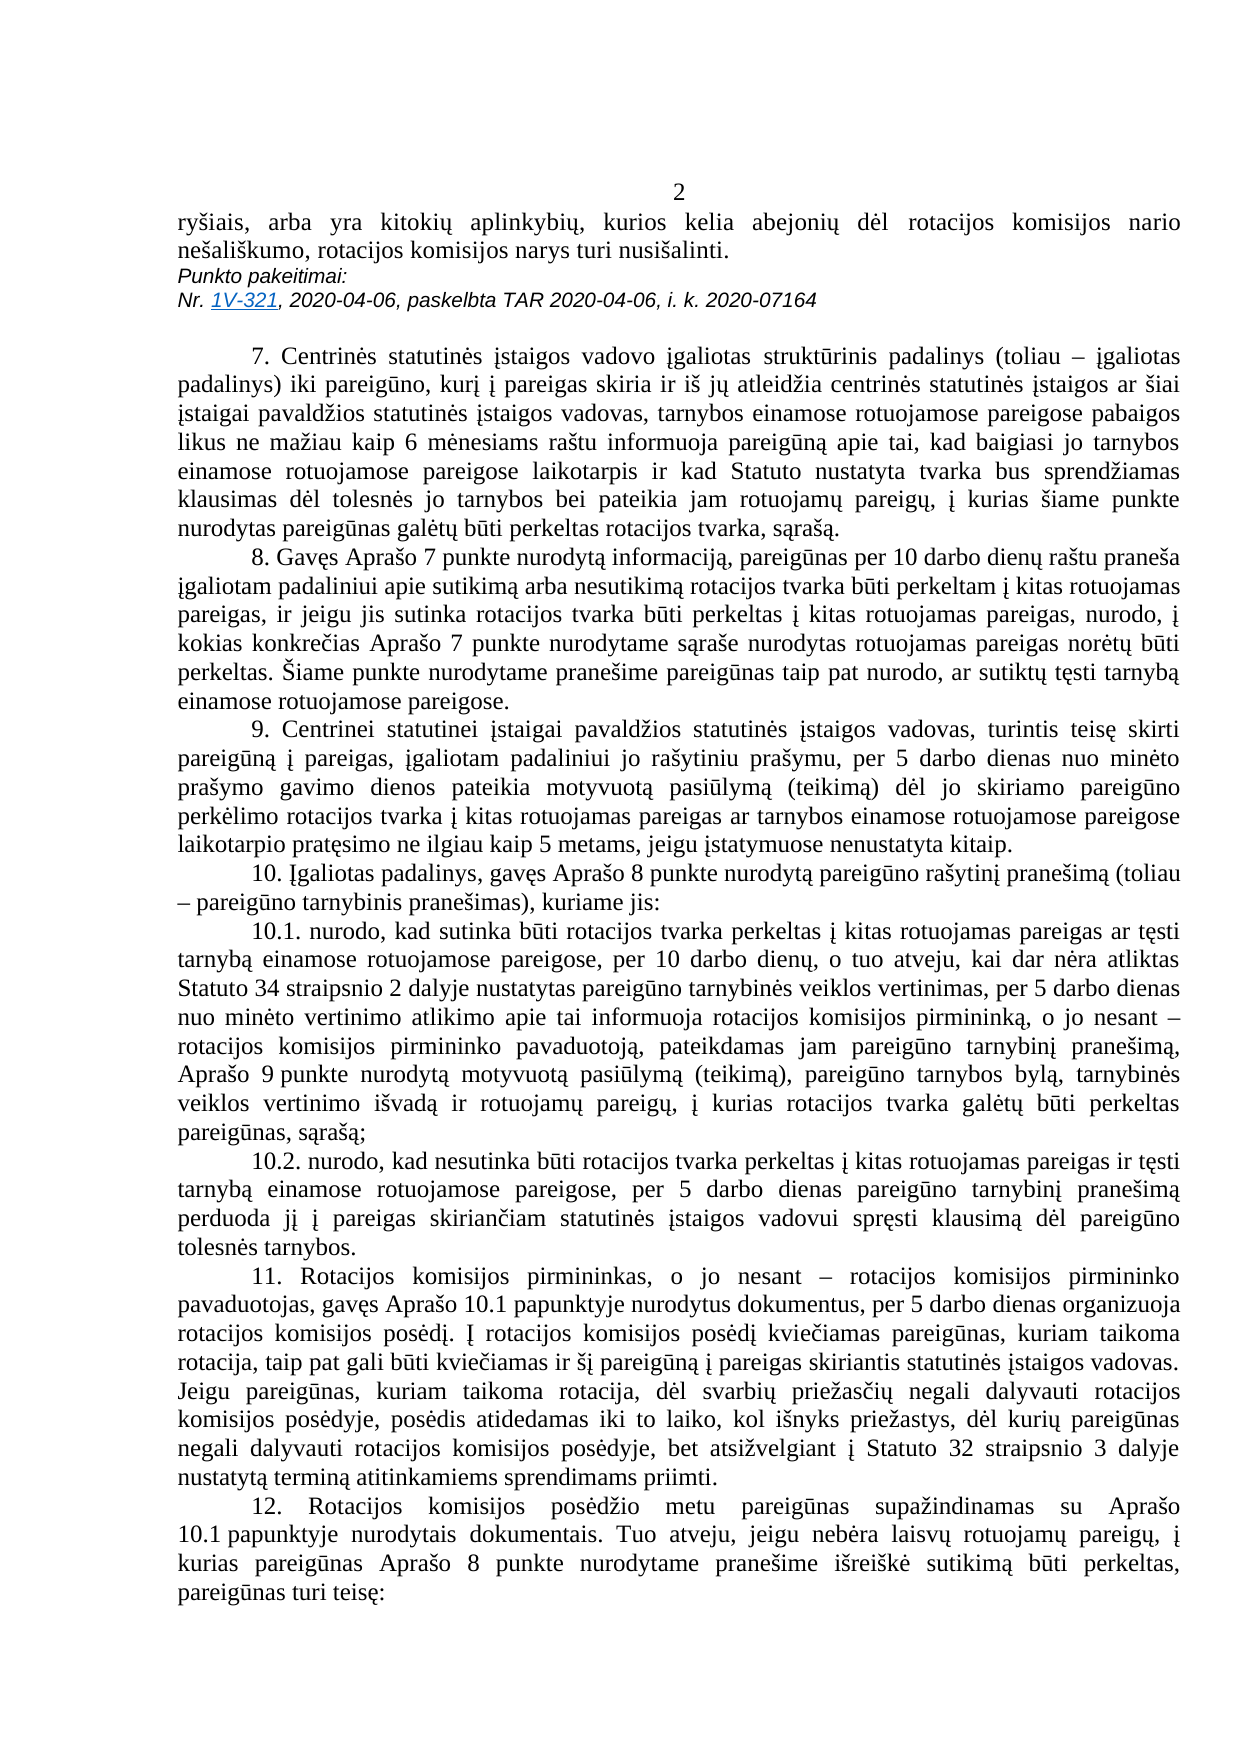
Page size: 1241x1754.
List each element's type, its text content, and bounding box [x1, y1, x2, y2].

text 9. Centrinei statutinei įstaigai pavaldžios statutinės įstaigos vadovas, turintis teisę skirti pareigūną į pareigas, įgaliotam padaliniui jo rašytiniu prašymu, per 5 darbo dienas nuo minėto prašymo gavimo dienos pateikia motyvuotą pasiūlymą (teikimą) dėl jo skiriamo pareigūno perkėlimo rotacijos tvarka į kitas rotuojamas pareigas ar tarnybos einamose rotuojamose pareigose laikotarpio pratęsimo ne ilgiau kaip 5 metams, jeigu įstatymuose nenustatyta kitaip. [177, 714, 1181, 858]
text ryšiais, arba yra kitokių aplinkybių, kurios kelia abejonių dėl rotacijos komisijos nario nešališkumo, rotacijos komisijos narys turi nusišalinti. [177, 207, 1181, 264]
text 12. Rotacijos komisijos posėdžio metu pareigūnas supažindinamas su Aprašo 10.1 papunktyje nurodytais dokumentais. Tuo atveju, jeigu nebėra laisvų rotuojamų pareigų, į kurias pareigūnas Aprašo 8 punkte nurodytame pranešime išreiškė sutikimą būti perkeltas, pareigūnas turi teisę: [177, 1491, 1181, 1606]
text Punkto pakeitimai: [177, 264, 1181, 288]
text 10.2. nurodo, kad nesutinka būti rotacijos tvarka perkeltas į kitas rotuojamas pareigas ir tęsti tarnybą einamose rotuojamose pareigose, per 5 darbo dienas pareigūno tarnybinį pranešimą perduoda jį į pareigas skiriančiam statutinės įstaigos vadovui spręsti klausimą dėl pareigūno tolesnės tarnybos. [177, 1146, 1181, 1261]
text 11. Rotacijos komisijos pirmininkas, o jo nesant – rotacijos komisijos pirmininko pavaduotojas, gavęs Aprašo 10.1 papunktyje nurodytus dokumentus, per 5 darbo dienas organizuoja rotacijos komisijos posėdį. Į rotacijos komisijos posėdį kviečiamas pareigūnas, kuriam taikoma rotacija, taip pat gali būti kviečiamas ir šį pareigūną į pareigas skiriantis statutinės įstaigos vadovas. Jeigu pareigūnas, kuriam taikoma rotacija, dėl svarbių priežasčių negali dalyvauti rotacijos komisijos posėdyje, posėdis atidedamas iki to laiko, kol išnyks priežastys, dėl kurių pareigūnas negali dalyvauti rotacijos komisijos posėdyje, bet atsižvelgiant į Statuto 32 straipsnio 3 dalyje nustatytą terminą atitinkamiems sprendimams priimti. [177, 1261, 1181, 1491]
text Nr. 1V-321, 2020-04-06, paskelbta TAR 2020-04-06, i. k. 2020-07164 [177, 288, 1181, 312]
text 10. Įgaliotas padalinys, gavęs Aprašo 8 punkte nurodytą pareigūno rašytinį pranešimą (toliau – pareigūno tarnybinis pranešimas), kuriame jis: [177, 858, 1181, 916]
text 8. Gavęs Aprašo 7 punkte nurodytą informaciją, pareigūnas per 10 darbo dienų raštu praneša įgaliotam padaliniui apie sutikimą arba nesutikimą rotacijos tvarka būti perkeltam į kitas rotuojamas pareigas, ir jeigu jis sutinka rotacijos tvarka būti perkeltas į kitas rotuojamas pareigas, nurodo, į kokias konkrečias Aprašo 7 punkte nurodytame sąraše nurodytas rotuojamas pareigas norėtų būti perkeltas. Šiame punkte nurodytame pranešime pareigūnas taip pat nurodo, ar sutiktų tęsti tarnybą einamose rotuojamose pareigose. [177, 542, 1181, 714]
text 10.1. nurodo, kad sutinka būti rotacijos tvarka perkeltas į kitas rotuojamas pareigas ar tęsti tarnybą einamose rotuojamose pareigose, per 10 darbo dienų, o tuo atveju, kai dar nėra atliktas Statuto 34 straipsnio 2 dalyje nustatytas pareigūno tarnybinės veiklos vertinimas, per 5 darbo dienas nuo minėto vertinimo atlikimo apie tai informuoja rotacijos komisijos pirmininką, o jo nesant – rotacijos komisijos pirmininko pavaduotoją, pateikdamas jam pareigūno tarnybinį pranešimą, Aprašo 9 punkte nurodytą motyvuotą pasiūlymą (teikimą), pareigūno tarnybos bylą, tarnybinės veiklos vertinimo išvadą ir rotuojamų pareigų, į kurias rotacijos tvarka galėtų būti perkeltas pareigūnas, sąrašą; [177, 916, 1181, 1146]
text 7. Centrinės statutinės įstaigos vadovo įgaliotas struktūrinis padalinys (toliau – įgaliotas padalinys) iki pareigūno, kurį į pareigas skiria ir iš jų atleidžia centrinės statutinės įstaigos ar šiai įstaigai pavaldžios statutinės įstaigos vadovas, tarnybos einamose rotuojamose pareigose pabaigos likus ne mažiau kaip 6 mėnesiams raštu informuoja pareigūną apie tai, kad baigiasi jo tarnybos einamose rotuojamose pareigose laikotarpis ir kad Statuto nustatyta tvarka bus sprendžiamas klausimas dėl tolesnės jo tarnybos bei pateikia jam rotuojamų pareigų, į kurias šiame punkte nurodytas pareigūnas galėtų būti perkeltas rotacijos tvarka, sąrašą. [177, 341, 1181, 542]
